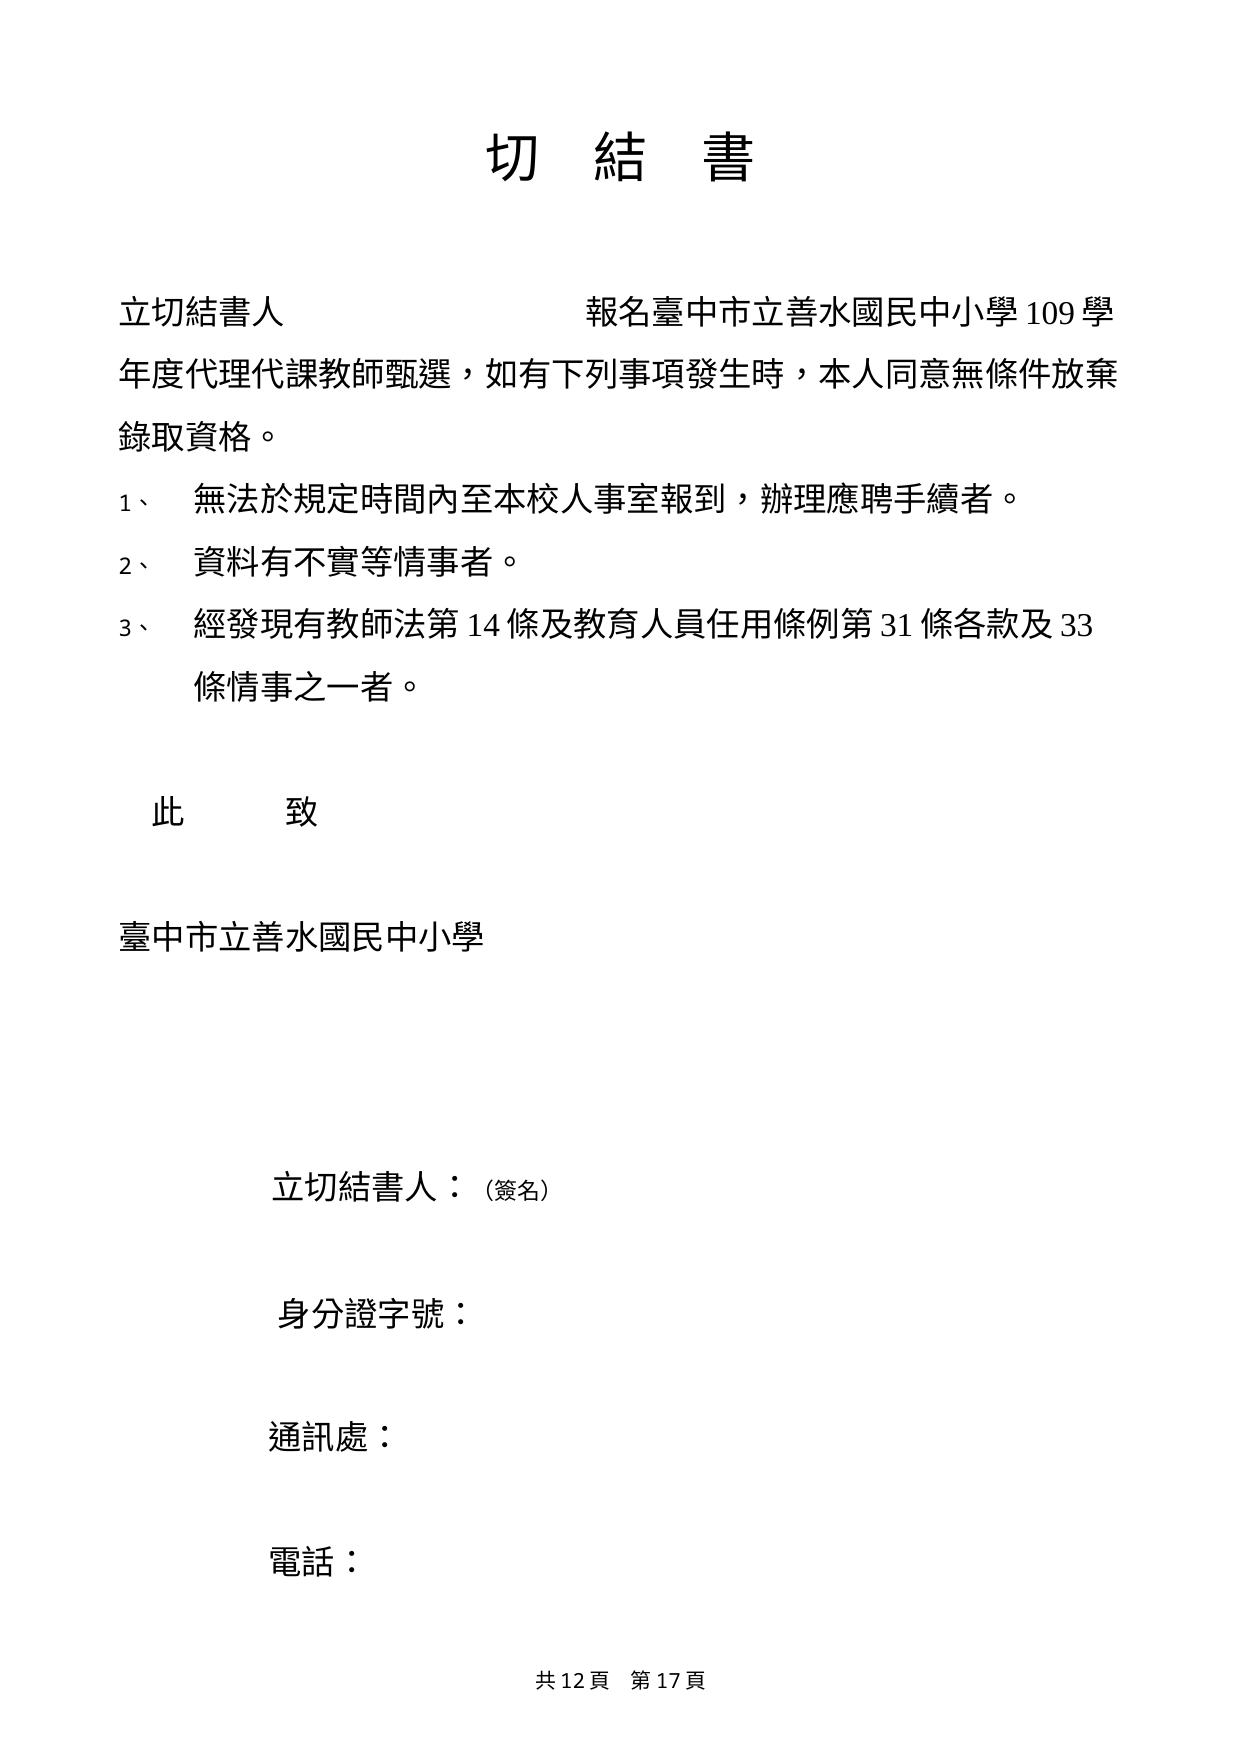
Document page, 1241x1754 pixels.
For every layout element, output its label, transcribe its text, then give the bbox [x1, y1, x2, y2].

text 立切結書人：（簽名） [118, 1143, 1122, 1206]
text 身分證字號： [118, 1268, 1122, 1331]
list 無法於規定時間內至本校人事室報到，辦理應聘手續者。 [118, 456, 1122, 518]
text 此 致 [118, 768, 1122, 831]
list 資料有不實等情事者。 [118, 518, 1122, 581]
text 臺中市立善水國民中小學 [118, 893, 1122, 956]
text 通訊處： [118, 1393, 1122, 1456]
text 立切結書人 報名臺中市立善水國民中小學109學年度代理代課教師甄選，如有下列事項發生時，本人同意無條件放棄錄取資格。 [118, 268, 1122, 456]
text 電話： [118, 1518, 1122, 1581]
list 經發現有教師法第14條及教育人員任用條例第31條各款及33條情事之一者。 [118, 581, 1122, 706]
text 切 結 書 [118, 81, 1122, 206]
